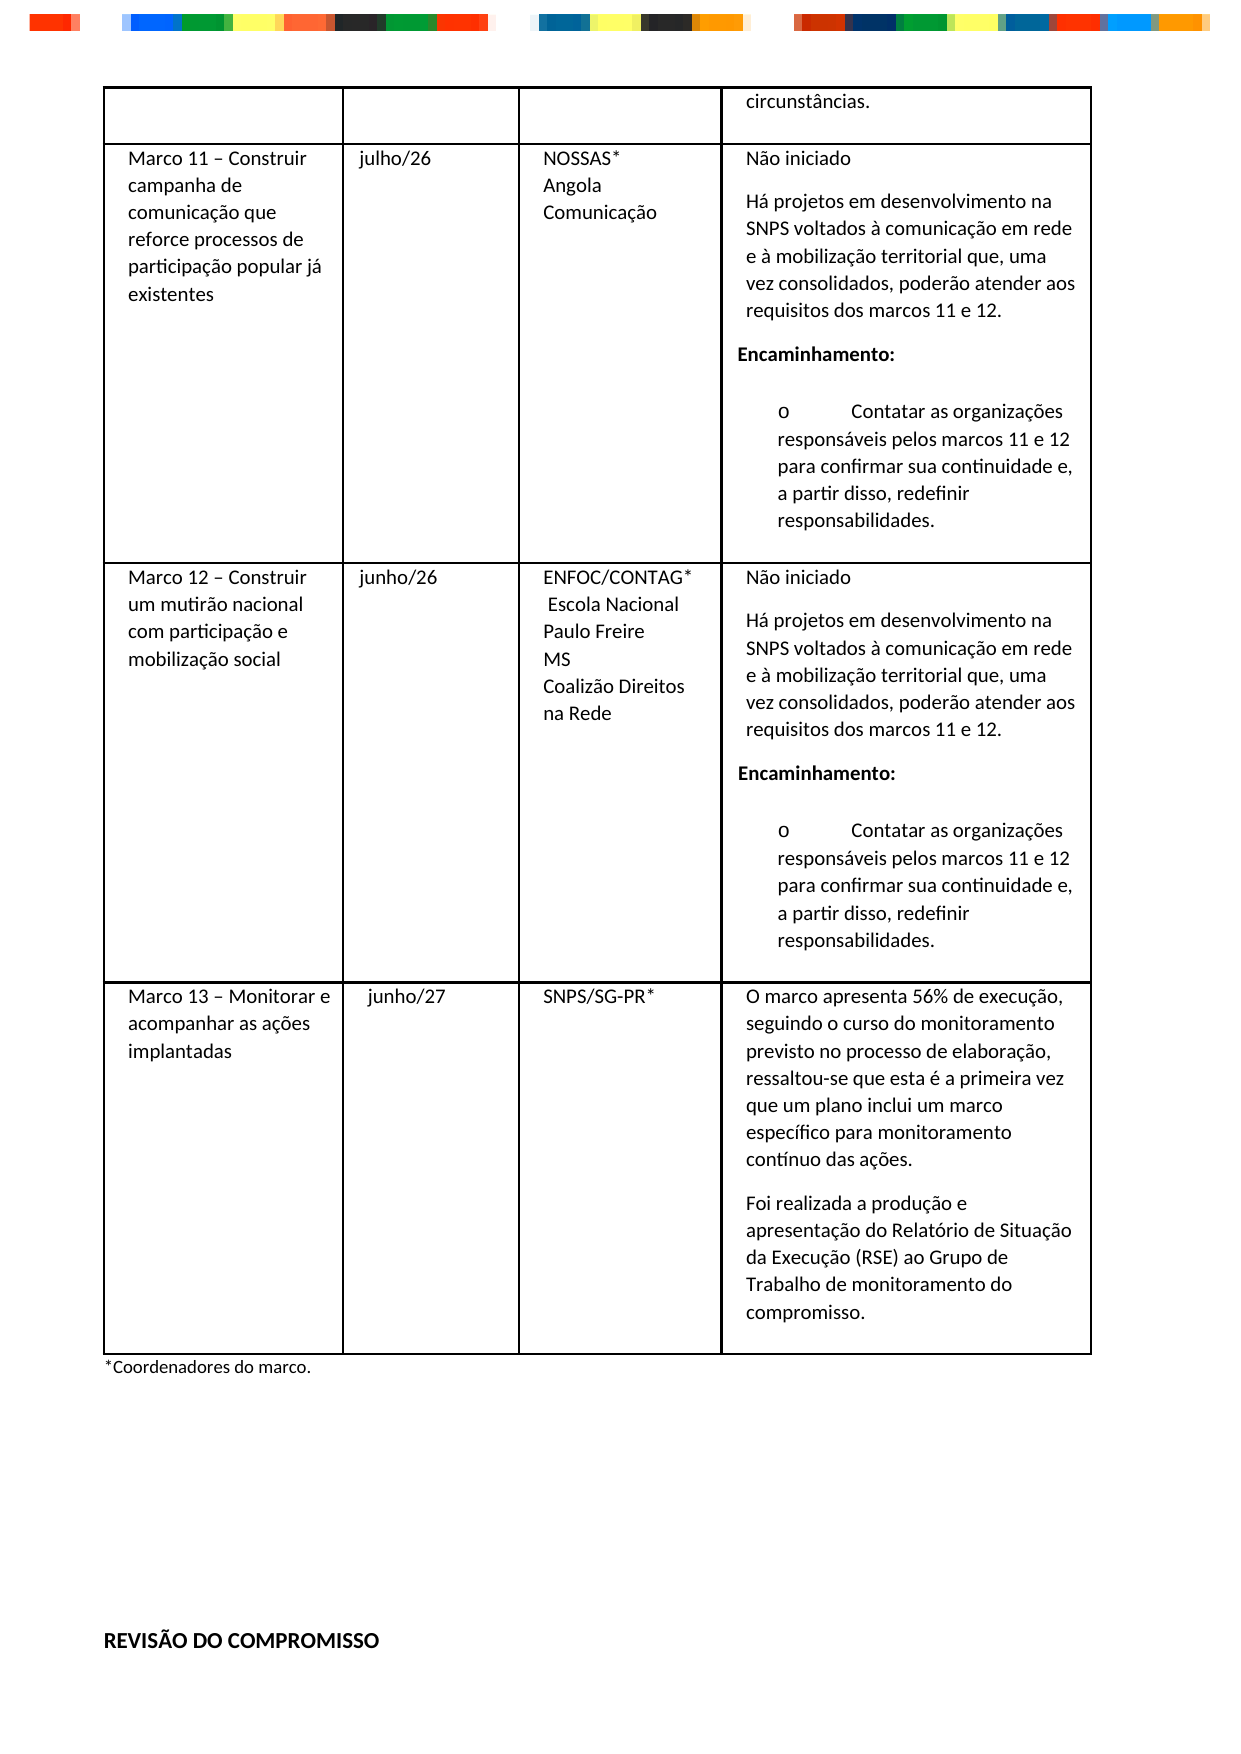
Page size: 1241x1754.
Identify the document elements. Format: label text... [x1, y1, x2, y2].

text REVISÃO DO COMPROMISSO [103, 1626, 1093, 1654]
table_cell Não iniciado Há projetos em desenvolvimento na SNPS voltados à comunicação em rede e à mobilização territorial que, uma vez consolidados, poderão atender aos requisitos dos marcos 11 e 12. Encaminhamento: Contatar as organizações responsáveis pelos marcos 11 e 12 para confirmar sua continuidade e, a partir disso, redefinir responsabilidades. [723, 145, 1090, 562]
table_cell junho/27 [344, 984, 518, 1353]
text *Coordenadores do marco. [103, 1355, 1093, 1378]
table_cell circunstâncias. [723, 89, 1090, 143]
table_cell Marco 11 – Construir campanha de comunicação que reforce processos de participação popular já existentes [105, 145, 342, 562]
table_cell julho/26 [344, 145, 518, 562]
table_cell Marco 13 – Monitorar e acompanhar as ações implantadas [105, 984, 342, 1353]
table_cell Não iniciado Há projetos em desenvolvimento na SNPS voltados à comunicação em rede e à mobilização territorial que, uma vez consolidados, poderão atender aos requisitos dos marcos 11 e 12. Encaminhamento: Contatar as organizações responsáveis pelos marcos 11 e 12 para confirmar sua continuidade e, a partir disso, redefinir responsabilidades. [723, 564, 1090, 981]
table_cell junho/26 [344, 564, 518, 981]
table_cell [520, 89, 720, 143]
table_cell [344, 89, 518, 143]
table_cell NOSSAS* Angola Comunicação [520, 145, 720, 562]
table_cell SNPS/SG-PR* [520, 984, 720, 1353]
table_cell O marco apresenta 56% de execução, seguindo o curso do monitoramento previsto no processo de elaboração, ressaltou-se que esta é a primeira vez que um plano inclui um marco específico para monitoramento contínuo das ações. Foi realizada a produção e apresentação do Relatório de Situação da Execução (RSE) ao Grupo de Trabalho de monitoramento do compromisso. [723, 984, 1090, 1353]
table_cell ENFOC/CONTAG* Escola Nacional Paulo Freire MS Coalizão Direitos na Rede [520, 564, 720, 981]
table_cell [105, 89, 342, 143]
table_cell Marco 12 – Construir um mutirão nacional com participação e mobilização social [105, 564, 342, 981]
